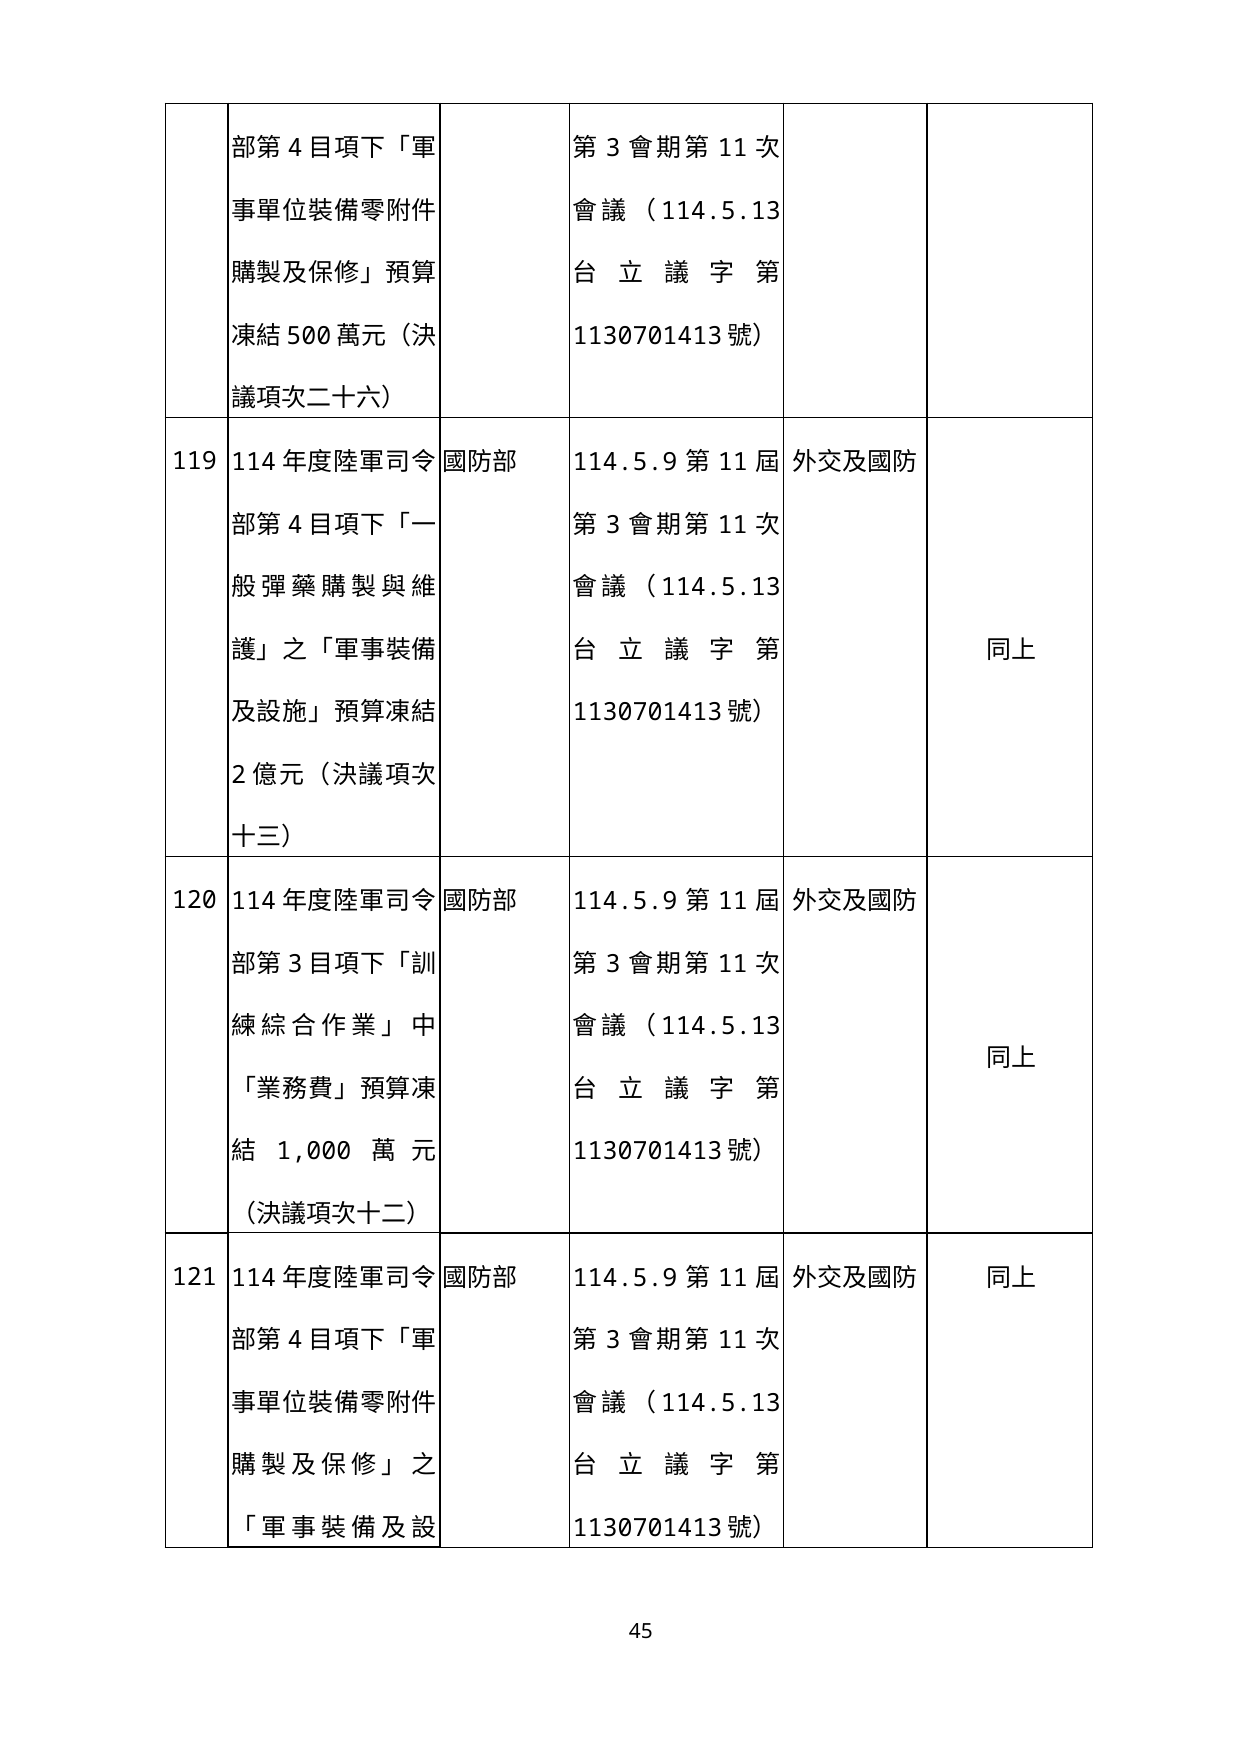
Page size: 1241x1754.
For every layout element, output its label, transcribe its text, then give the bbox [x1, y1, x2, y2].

table_cell 國防部 [441, 857, 569, 1232]
table_cell 同上 [928, 1234, 1092, 1546]
table_cell 114.5.9第11屆第3會期第11次會議（114.5.13台立議字第1130701413號） [570, 1234, 783, 1546]
table_cell [441, 104, 569, 417]
table_cell [166, 104, 227, 417]
table_cell 114.5.9第11屆第3會期第11次會議（114.5.13台立議字第1130701413號） [570, 418, 783, 856]
table_cell [166, 1234, 227, 1546]
table_cell [928, 104, 1092, 417]
table_cell 114.5.9第11屆第3會期第11次會議（114.5.13台立議字第1130701413號） [570, 857, 783, 1232]
table_cell 外交及國防 [784, 1234, 926, 1546]
table_cell 同上 [928, 857, 1092, 1232]
table_cell 部第4目項下「軍事單位裝備零附件購製及保修」預算凍結500萬元（決議項次二十六） [229, 104, 439, 417]
table_cell 國防部 [441, 418, 569, 856]
table_cell 114年度陸軍司令部第4目項下「軍事單位裝備零附件購製及保修」之「軍事裝備及設 [229, 1233, 439, 1546]
table_cell 114年度陸軍司令部第4目項下「一般彈藥購製與維護」之「軍事裝備及設施」預算凍結2億元（決議項次十三） [229, 418, 439, 856]
table_cell 同上 [928, 418, 1092, 856]
table_cell 外交及國防 [784, 418, 926, 856]
table_cell 114年度陸軍司令部第3目項下「訓練綜合作業」中「業務費」預算凍結1,000萬元（決議項次十二） [229, 857, 439, 1232]
table_cell [166, 418, 227, 856]
table_cell 國防部 [441, 1234, 569, 1546]
table_cell [784, 104, 926, 417]
table_cell [166, 857, 227, 1232]
table_cell 第3會期第11次會議（114.5.13台立議字第1130701413號） [570, 104, 783, 417]
table_cell 外交及國防 [784, 857, 926, 1232]
